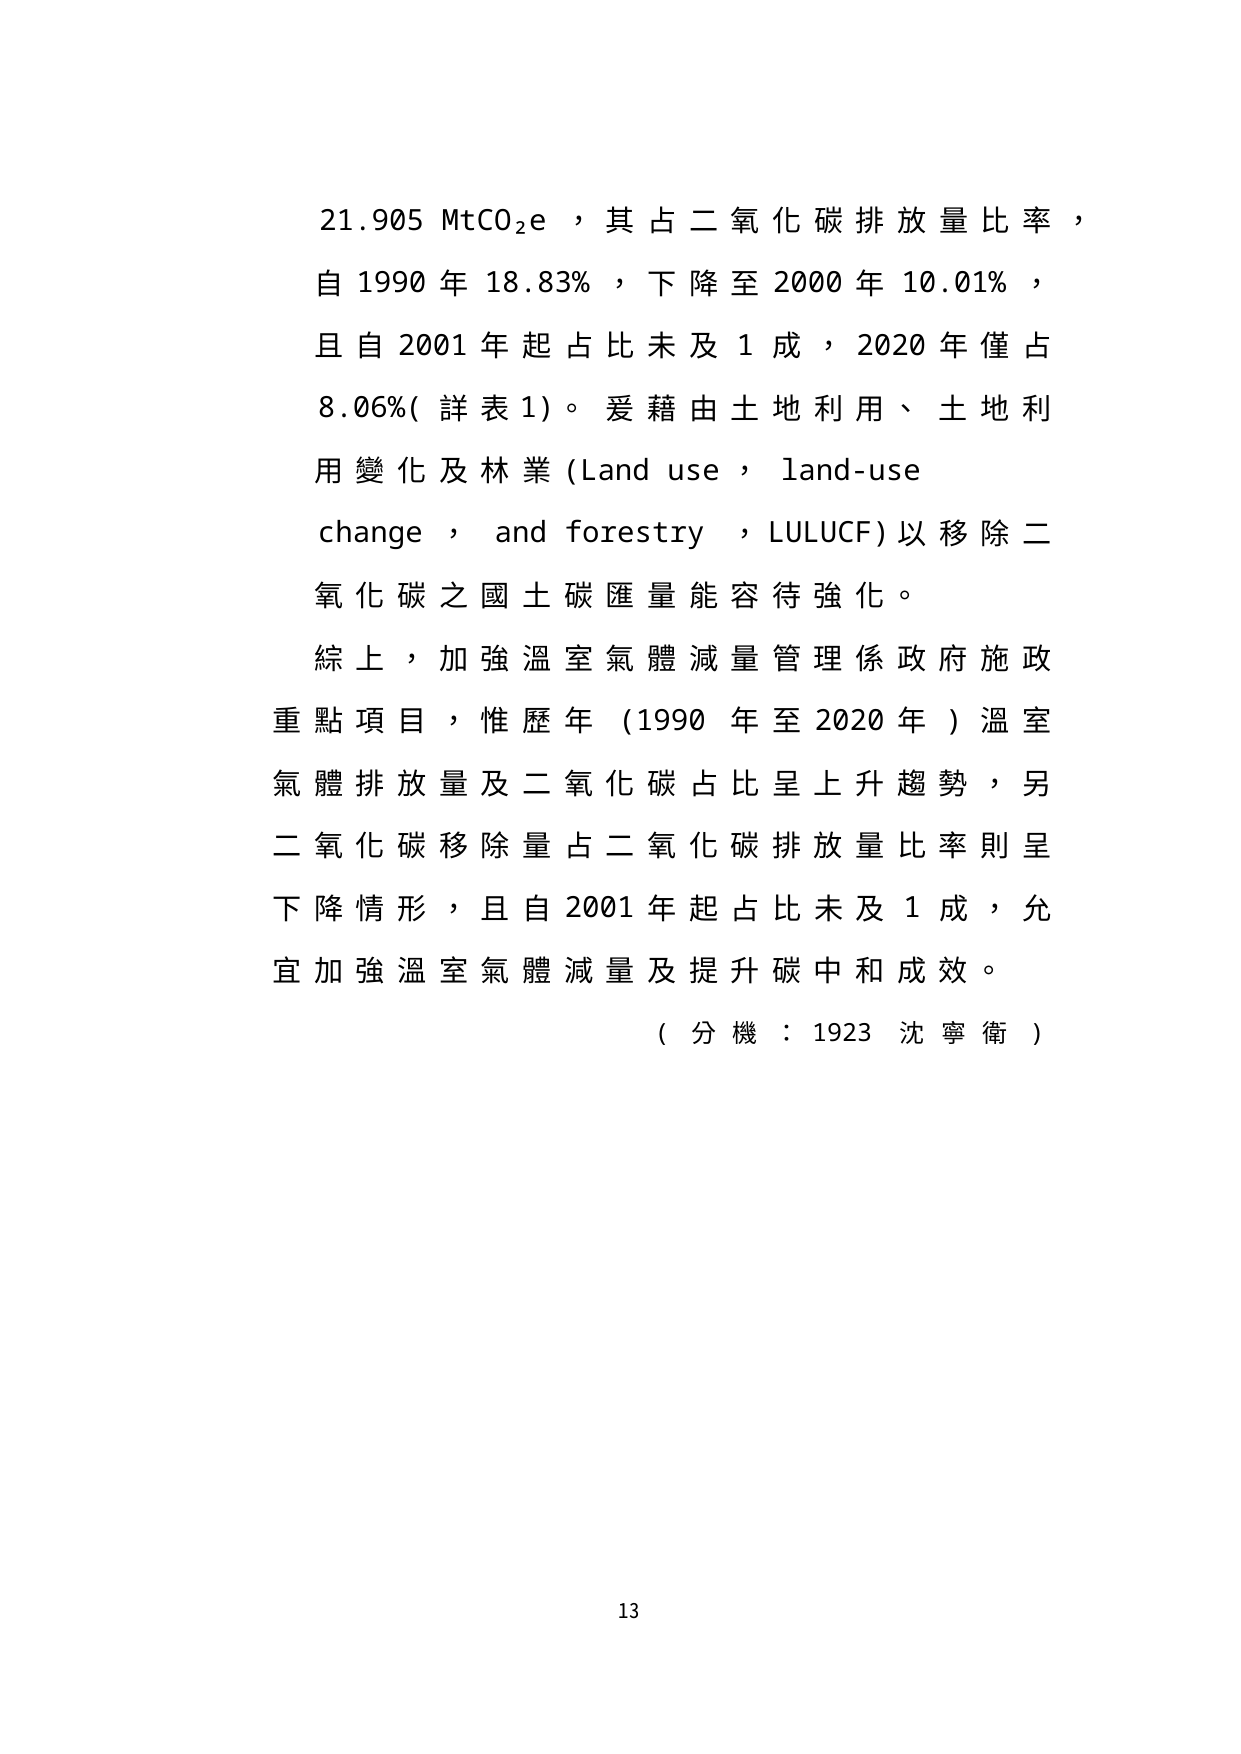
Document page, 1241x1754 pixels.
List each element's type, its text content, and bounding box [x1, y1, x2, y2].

text 綜上，加強溫室氣體減量管理係政府施政重點項目，惟歷年(1990年至2020年)溫室氣體排放量及二氧化碳占比呈上升趨勢，另二氧化碳移除量占二氧化碳排放量比率則呈下降情形，且自2001年起占比未及1成，允宜加強溫室氣體減量及提升碳中和成效。 [242, 615, 1058, 990]
text 依據2018年IPCC發布「地球暖化1.5℃特別報告」指出，全球平均氣溫升幅若限制低於1.5℃，其減碳路徑為2050年左右全球達到淨零碳排(Net zero CO2 emissions)，亦即二氧化碳移除量(CO2 removals)完全抵銷二氧化碳排放量，以達碳中和(Carbon Neutral)效果，故二氧化碳移除量攸關碳中和成效。惟囿於我國國土林地面積增長空間有限，1990至2020年間二氧化碳移除量自1990年23.386百萬公噸二氧化碳當量(MtCO₂e)，下降至2020年21.905 MtCO₂e，其占二氧化碳排放量比率，自1990年18.83%，下降至2000年10.01%，且自2001年起占比未及1成，2020年僅占8.06%(詳表1)。爰藉由土地利用、土地利用變化及林業(Land use，land-use change，and forestry，LULUCF)以移除二氧化碳之國土碳匯量能容待強化。 [271, 177, 1058, 615]
text (分機：1923 沈寧衛) [183, 990, 1058, 1052]
